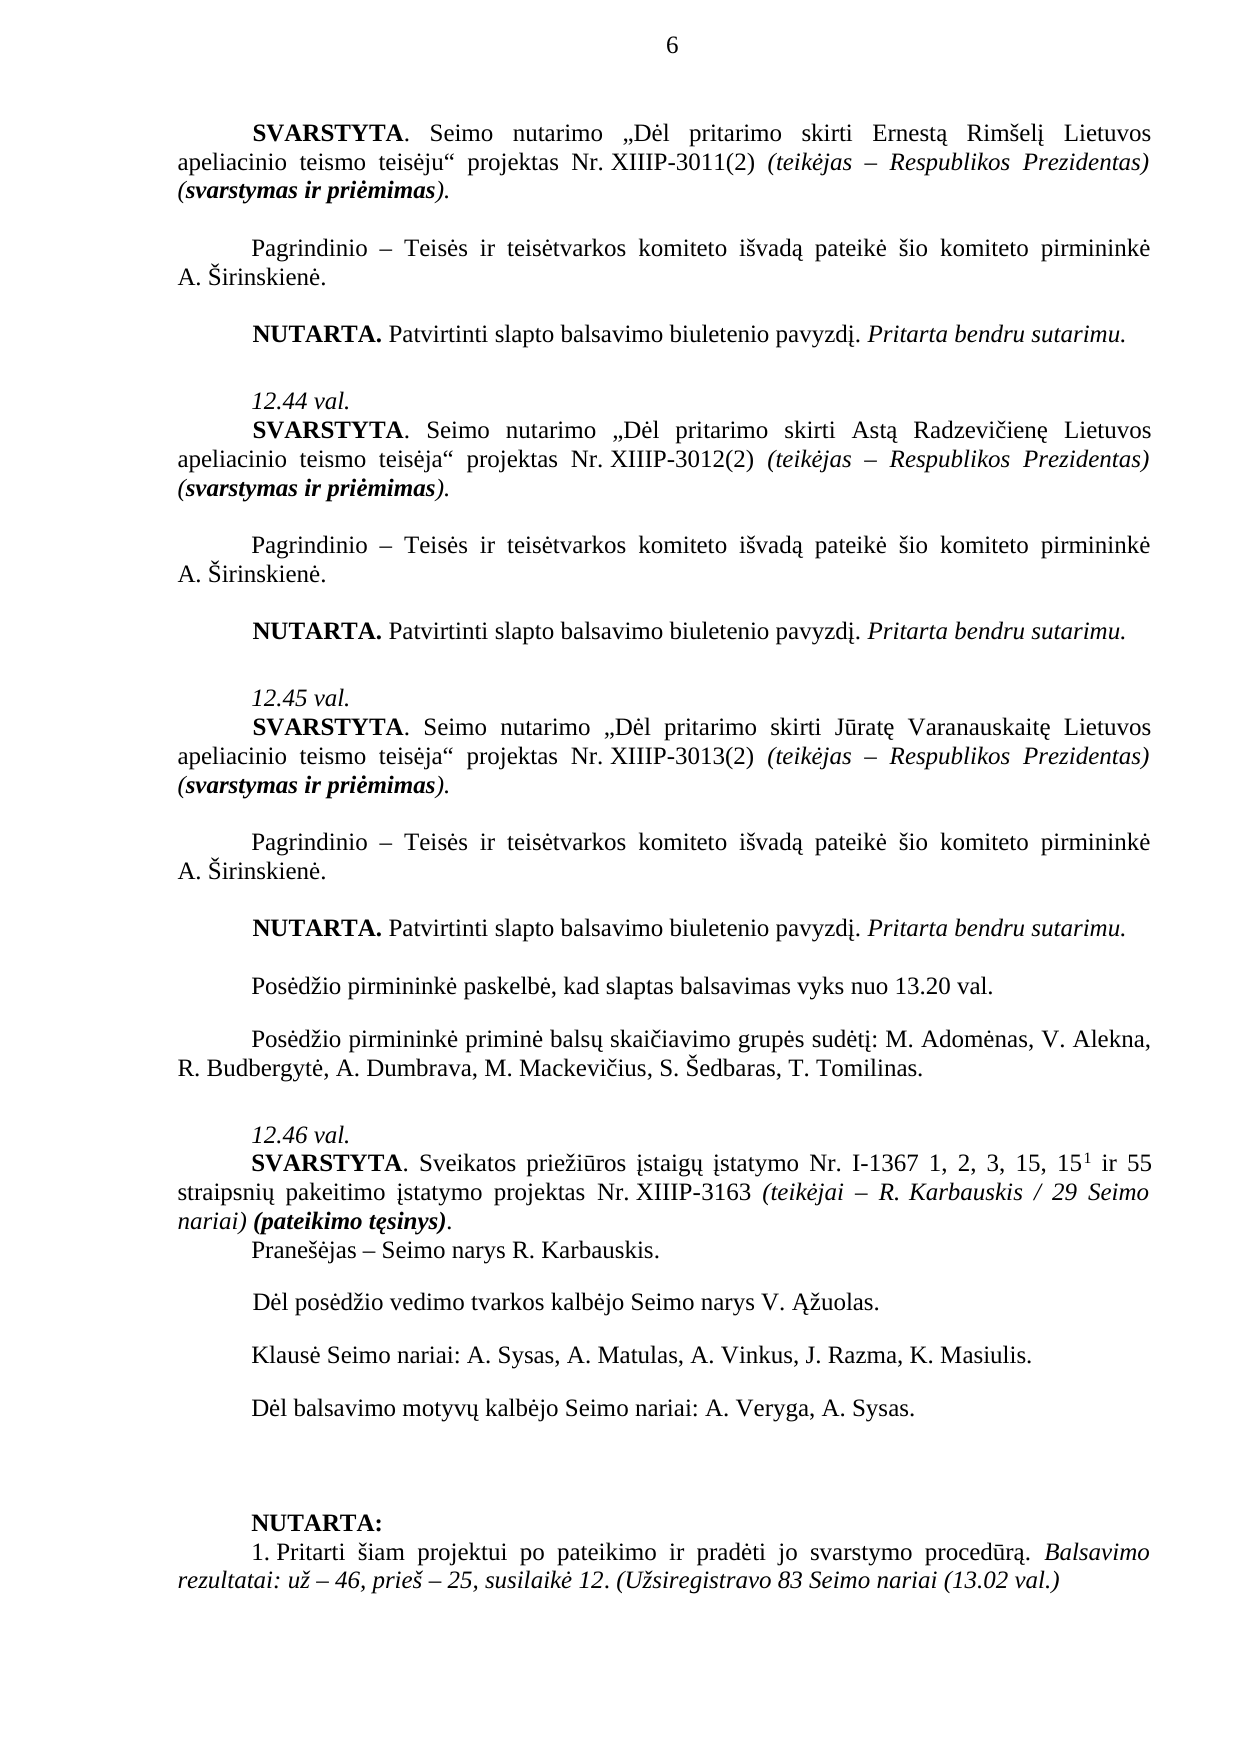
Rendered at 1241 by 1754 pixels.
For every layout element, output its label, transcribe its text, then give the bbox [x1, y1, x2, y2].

text 12.44 val. [177, 386, 1152, 415]
text SVARSTYTA. Seimo nutarimo „Dėl pritarimo skirti Astą Radzevičienę Lietuvos apeliacinio teismo teisėja“ projektas Nr. XIIIP-3012(2) (teikėjas – Respublikos Prezidentas) (svarstymas ir priėmimas). [177, 415, 1152, 501]
text Posėdžio pirmininkė priminė balsų skaičiavimo grupės sudėtį: M. Adomėnas, V. Alekna, R. Budbergytė, A. Dumbrava, M. Mackevičius, S. Šedbaras, T. Tomilinas. [177, 1024, 1152, 1081]
text SVARSTYTA. Sveikatos priežiūros įstaigų įstatymo Nr. I-1367 1, 2, 3, 15, 151 ir 55 straipsnių pakeitimo įstatymo projektas Nr. XIIIP-3163 (teikėjai – R. Karbauskis / 29 Seimo nariai) (pateikimo tęsinys). [177, 1148, 1152, 1235]
text Dėl posėdžio vedimo tvarkos kalbėjo Seimo narys V. Ąžuolas. [177, 1287, 1152, 1316]
text Pranešėjas – Seimo narys R. Karbauskis. [177, 1235, 1152, 1263]
text SVARSTYTA. Seimo nutarimo „Dėl pritarimo skirti Ernestą Rimšelį Lietuvos apeliacinio teismo teisėju“ projektas Nr. XIIIP-3011(2) (teikėjas – Respublikos Prezidentas) (svarstymas ir priėmimas). [177, 118, 1152, 204]
text 12.46 val. [177, 1120, 1152, 1148]
text Dėl balsavimo motyvų kalbėjo Seimo nariai: A. Veryga, A. Sysas. [177, 1393, 1152, 1422]
text Pagrindinio – Teisės ir teisėtvarkos komiteto išvadą pateikė šio komiteto pirmininkė A. Širinskienė. [177, 827, 1152, 885]
text NUTARTA. Patvirtinti slapto balsavimo biuletenio pavyzdį. Pritarta bendru sutarimu. [177, 319, 1152, 348]
text SVARSTYTA. Seimo nutarimo „Dėl pritarimo skirti Jūratę Varanauskaitę Lietuvos apeliacinio teismo teisėja“ projektas Nr. XIIIP-3013(2) (teikėjas – Respublikos Prezidentas) (svarstymas ir priėmimas). [177, 712, 1152, 798]
text 1. Pritarti šiam projektui po pateikimo ir pradėti jo svarstymo procedūrą. Balsavimo rezultatai: už – 46, prieš – 25, susilaikė 12. (Užsiregistravo 83 Seimo nariai (13.02 val.) [177, 1537, 1152, 1594]
text NUTARTA: [177, 1508, 1152, 1537]
text NUTARTA. Patvirtinti slapto balsavimo biuletenio pavyzdį. Pritarta bendru sutarimu. [177, 913, 1152, 942]
text Klausė Seimo nariai: A. Sysas, A. Matulas, A. Vinkus, J. Razma, K. Masiulis. [177, 1340, 1152, 1369]
text Posėdžio pirmininkė paskelbė, kad slaptas balsavimas vyks nuo 13.20 val. [177, 971, 1152, 1000]
text Pagrindinio – Teisės ir teisėtvarkos komiteto išvadą pateikė šio komiteto pirmininkė A. Širinskienė. [177, 233, 1152, 291]
text NUTARTA. Patvirtinti slapto balsavimo biuletenio pavyzdį. Pritarta bendru sutarimu. [177, 616, 1152, 645]
text Pagrindinio – Teisės ir teisėtvarkos komiteto išvadą pateikė šio komiteto pirmininkė A. Širinskienė. [177, 530, 1152, 588]
text 12.45 val. [177, 683, 1152, 712]
